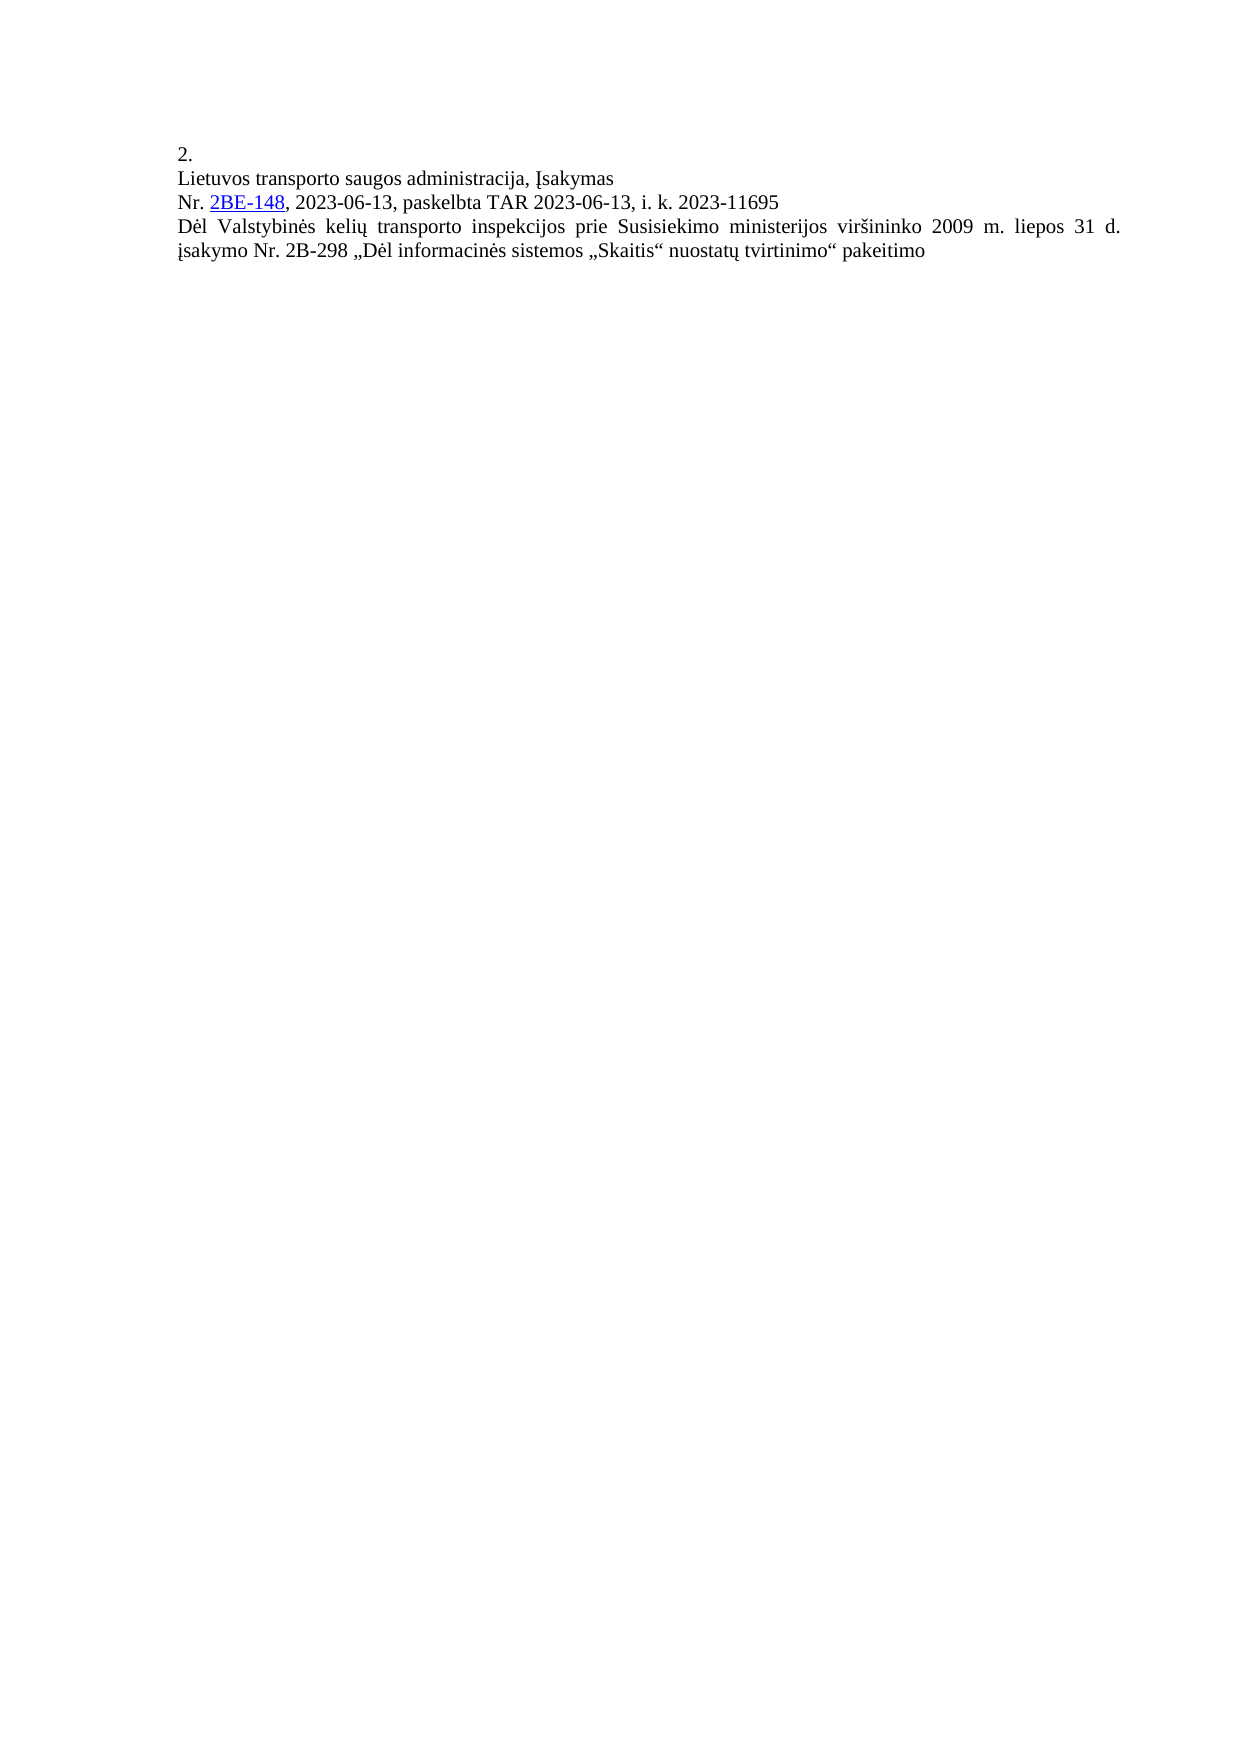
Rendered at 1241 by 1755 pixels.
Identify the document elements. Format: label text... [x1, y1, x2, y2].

text Dėl Valstybinės kelių transporto inspekcijos prie Susisiekimo ministerijos viršininko 2009 m. liepos 31 d. įsakymo Nr. 2B-298 „Dėl informacinės sistemos „Skaitis“ nuostatų tvirtinimo“ pakeitimo [177, 214, 1122, 262]
text Lietuvos transporto saugos administracija, Įsakymas [177, 166, 1122, 190]
text 2. [177, 142, 1122, 166]
text Nr. 2BE-148, 2023-06-13, paskelbta TAR 2023-06-13, i. k. 2023-11695 [177, 190, 1122, 214]
